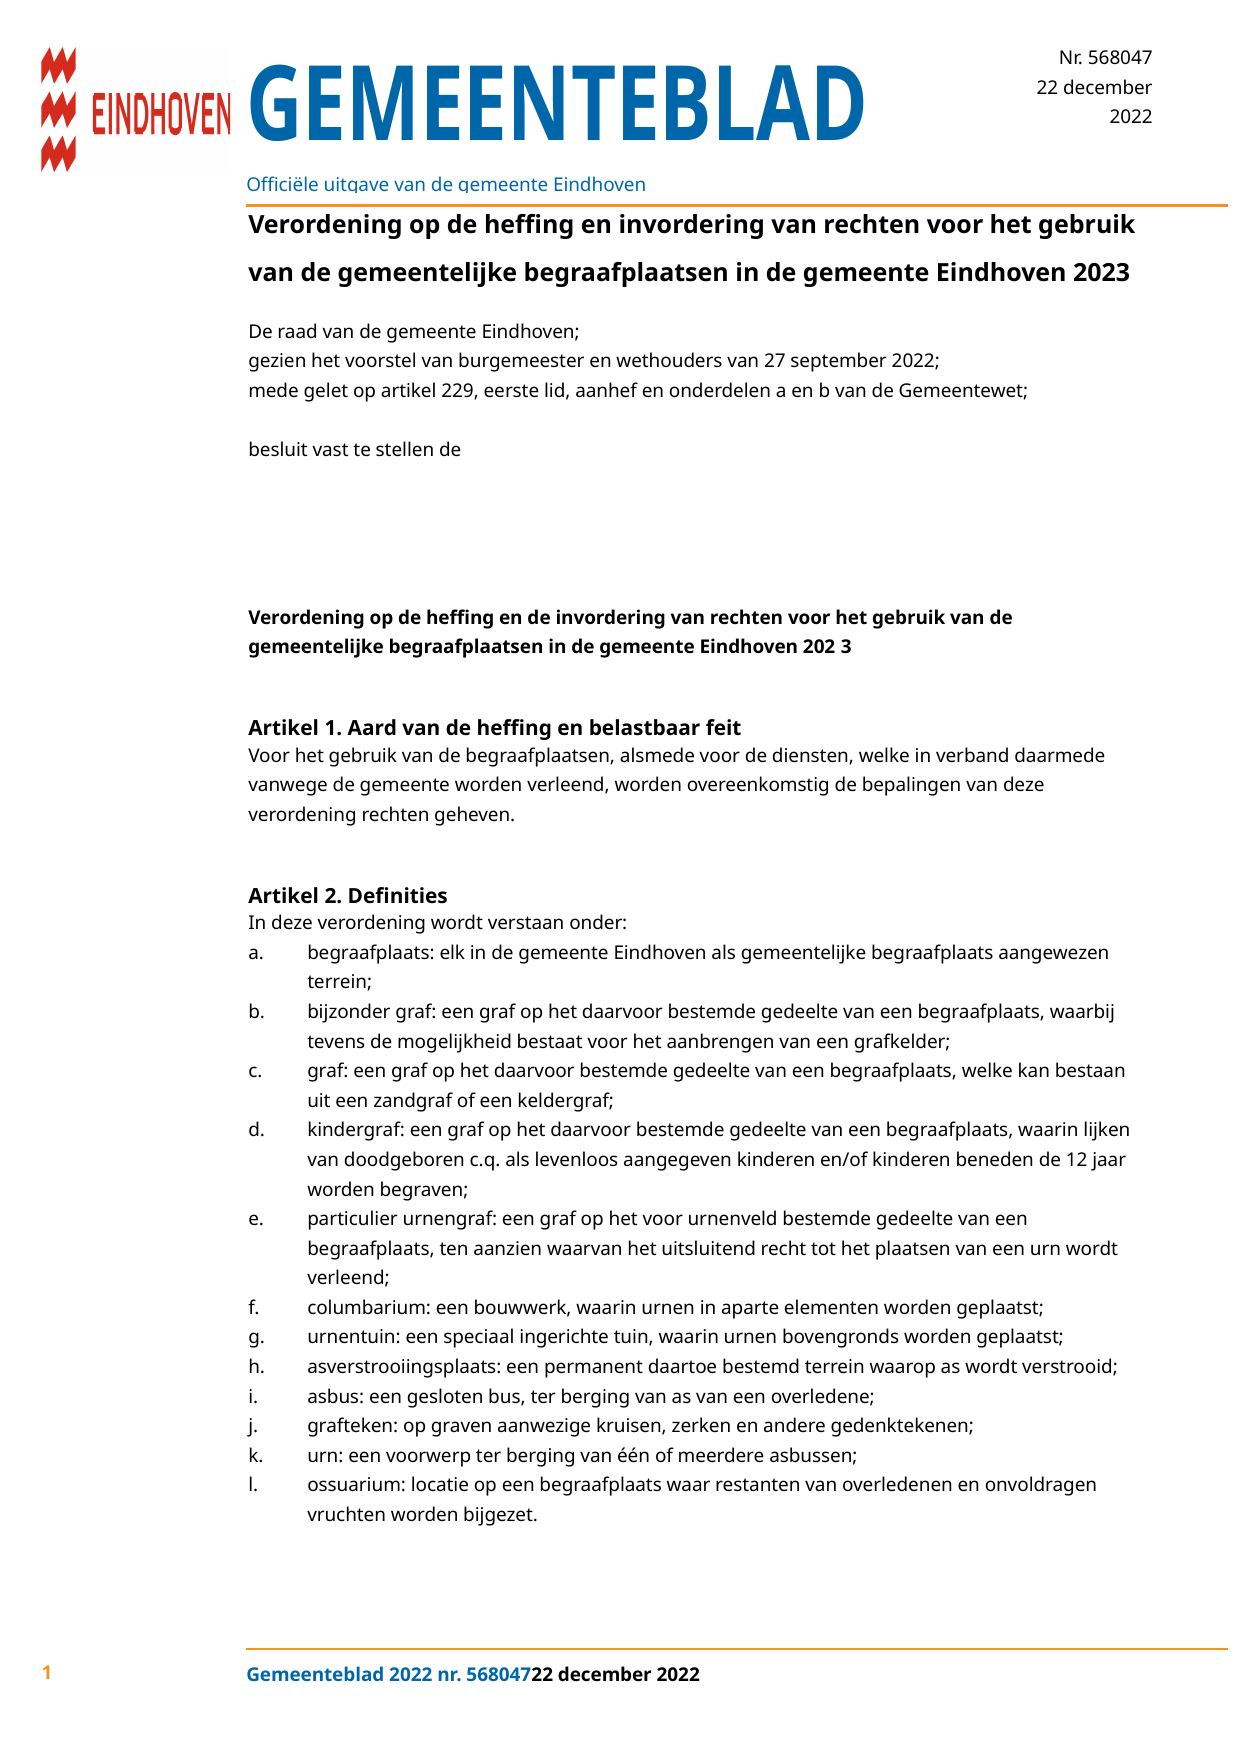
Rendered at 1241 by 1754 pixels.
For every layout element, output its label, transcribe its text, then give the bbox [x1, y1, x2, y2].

picture [41, 47, 231, 172]
list graf: een graf op het daarvoor bestemde gedeelte van een begraafplaats, welke kan bestaan uit een zandgraf of een keldergraf; [248, 1057, 1152, 1113]
text Artikel 2. Definities [248, 881, 1152, 909]
list ossuarium: locatie op een begraafplaats waar restanten van overledenen en onvoldragen vruchten worden bijgezet. [248, 1472, 1152, 1527]
list grafteken: op graven aanwezige kruisen, zerken en andere gedenktekenen; [248, 1412, 1152, 1438]
list asverstrooiingsplaats: een permanent daartoe bestemd terrein waarop as wordt verstrooid; [248, 1353, 1152, 1379]
text Verordening op de heffing en invordering van rechten voor het gebruik van de gemeentelijke begraafplaatsen in de gemeente Eindhoven 2023 [248, 207, 1152, 288]
list columbarium: een bouwwerk, waarin urnen in aparte elementen worden geplaatst; [248, 1294, 1152, 1320]
text Artikel 1. Aard van de heffing en belastbaar feit [248, 713, 1152, 742]
text mede gelet op artikel 229, eerste lid, aanhef en onderdelen a en b van de Gemeentewet; [248, 377, 1152, 403]
list particulier urnengraf: een graf op het voor urnenveld bestemde gedeelte van een begraafplaats, ten aanzien waarvan het uitsluitend recht tot het plaatsen van een urn wordt verleend; [248, 1205, 1152, 1290]
text In deze verordening wordt verstaan onder: [248, 909, 1152, 935]
list bijzonder graf: een graf op het daarvoor bestemde gedeelte van een begraafplaats, waarbij tevens de mogelijkheid bestaat voor het aanbrengen van een grafkelder; [248, 998, 1152, 1053]
list asbus: een gesloten bus, ter berging van as van een overledene; [248, 1383, 1152, 1408]
text De raad van de gemeente Eindhoven; [248, 318, 1152, 344]
text gezien het voorstel van burgemeester en wethouders van 27 september 2022; [248, 347, 1152, 373]
text Verordening op de heffing en de invordering van rechten voor het gebruik van de gemeentelijke begraafplaatsen in de gemeente Eindhoven 202 3 [248, 604, 1152, 659]
text Voor het gebruik van de begraafplaatsen, alsmede voor de diensten, welke in verband daarmede vanwege de gemeente worden verleend, worden overeenkomstig de bepalingen van deze verordening rechten geheven. [248, 742, 1152, 827]
list urn: een voorwerp ter berging van één of meerdere asbussen; [248, 1442, 1152, 1468]
list begraafplaats: elk in de gemeente Eindhoven als gemeentelijke begraafplaats aangewezen terrein; [248, 939, 1152, 994]
list kindergraf: een graf op het daarvoor bestemde gedeelte van een begraafplaats, waarin lijken van doodgeboren c.q. als levenloos aangegeven kinderen en/of kinderen beneden de 12 jaar worden begraven; [248, 1117, 1152, 1201]
list urnentuin: een speciaal ingerichte tuin, waarin urnen bovengronds worden geplaatst; [248, 1324, 1152, 1349]
text besluit vast te stellen de [248, 436, 1152, 462]
